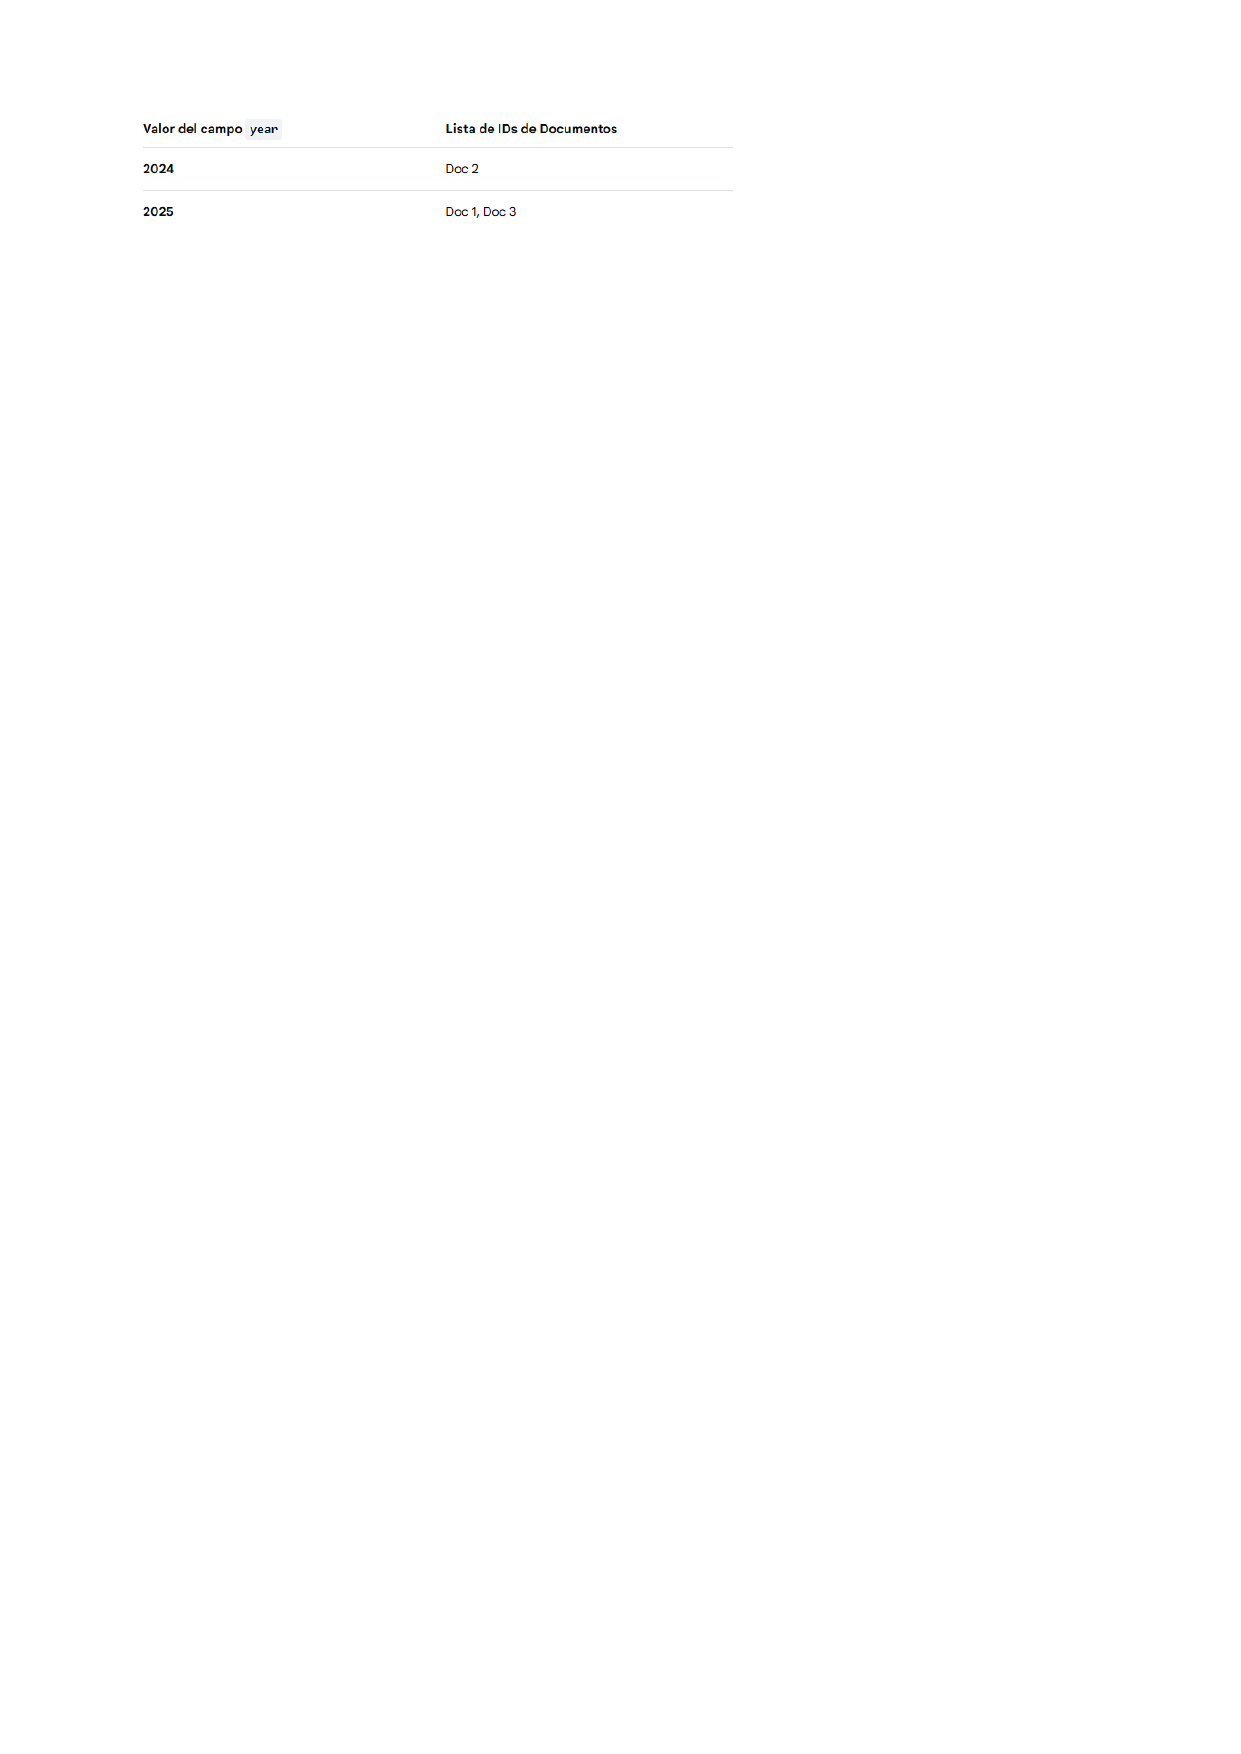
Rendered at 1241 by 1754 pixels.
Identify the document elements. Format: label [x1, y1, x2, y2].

picture [128, 112, 737, 231]
